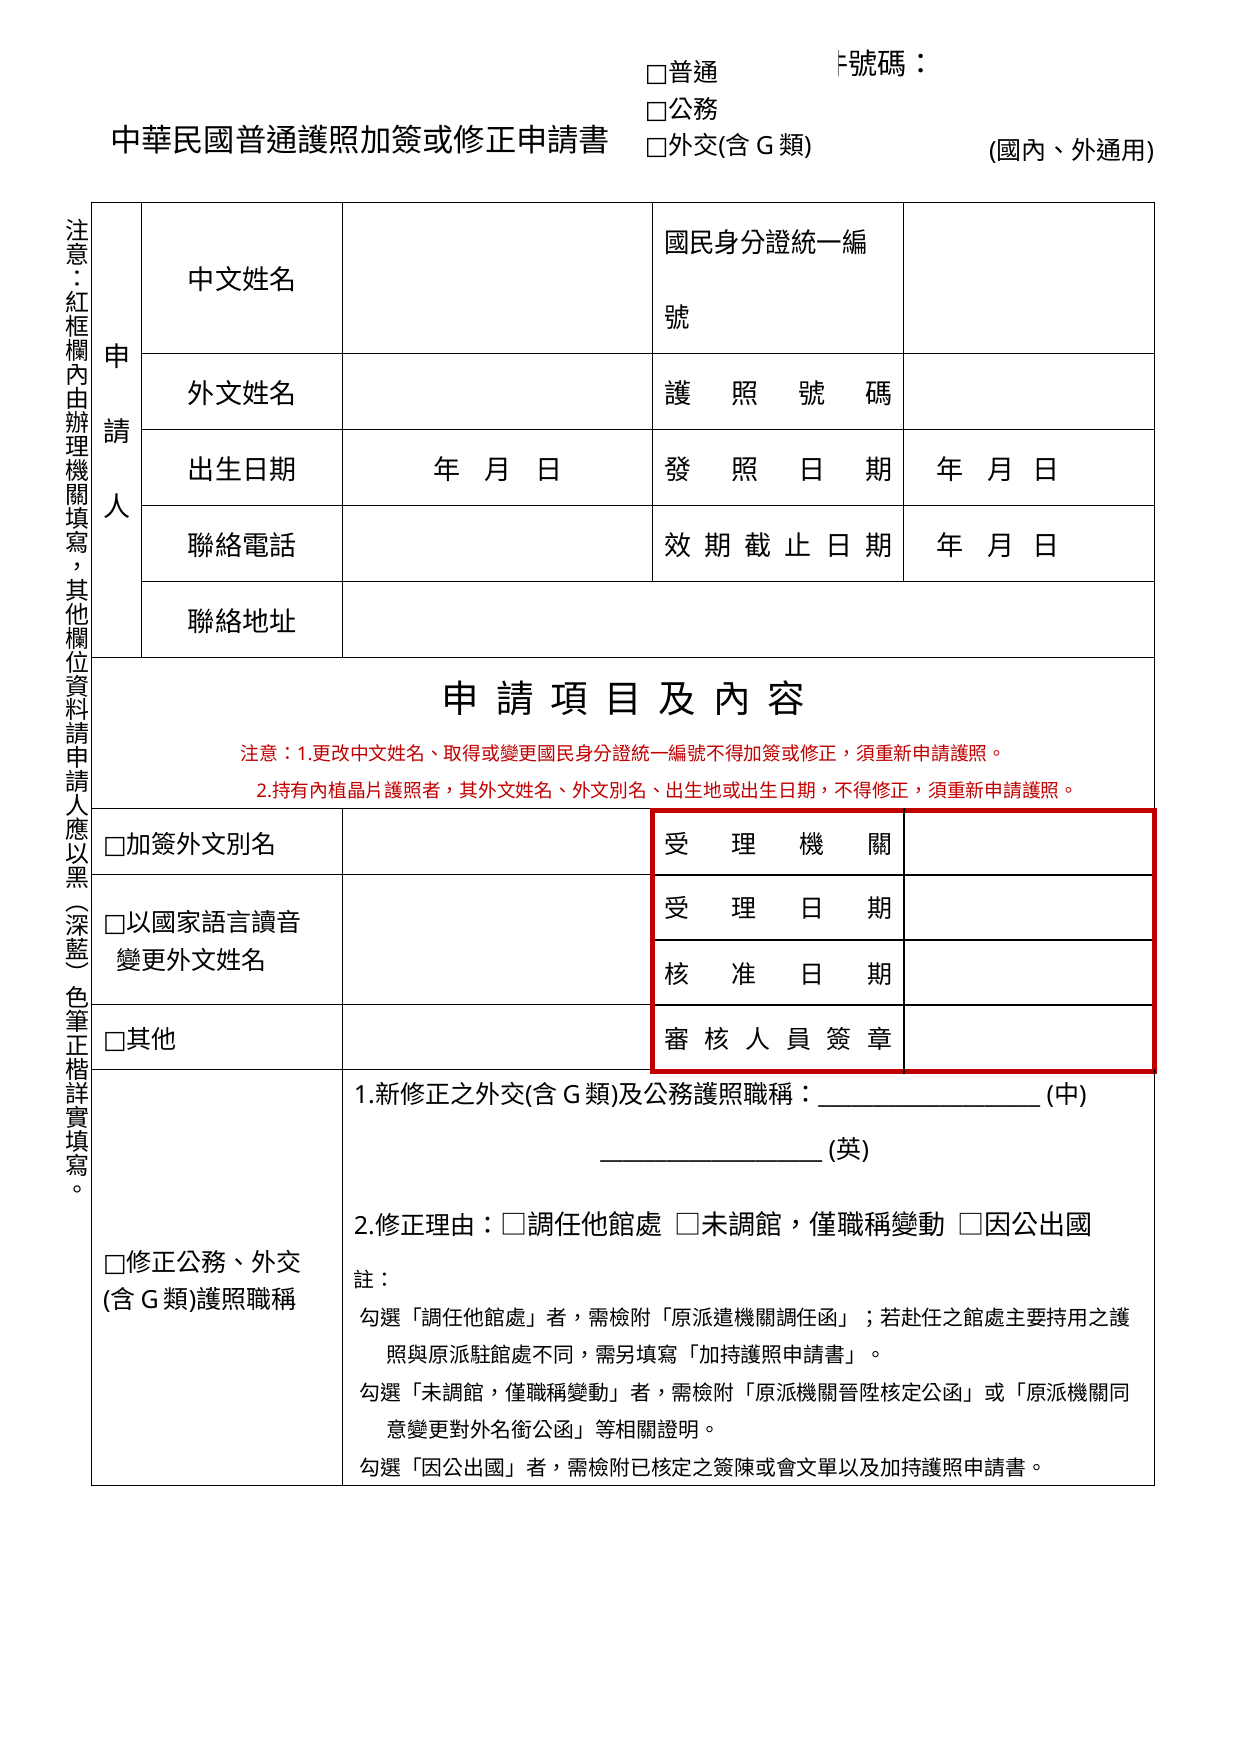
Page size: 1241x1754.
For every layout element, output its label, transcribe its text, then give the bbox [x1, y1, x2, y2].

text □外交(含G類) [644, 125, 824, 162]
table_cell 年 月 日 [904, 506, 1154, 581]
table_cell [905, 1006, 1152, 1069]
table_cell 申 請 項 目 及 內 容 注意：1.更改中文姓名、取得或變更國民身分證統一編號不得加簽或修正，須重新申請護照。 2.持有內植晶片護照者，其外文姓名、外文別名、出生地或出生日期，不得修正，須重新申請護照。 [94, 658, 1154, 808]
table_cell 聯絡地址 [142, 582, 342, 657]
table_cell 聯絡電話 [142, 506, 342, 581]
table_cell 審核人員簽章 [655, 1006, 903, 1069]
table_cell 受理日期 [655, 876, 903, 939]
table_cell [905, 941, 1152, 1004]
table_cell [343, 354, 652, 429]
table_cell 年 月 日 [343, 430, 652, 505]
table_cell [343, 809, 650, 873]
table_cell [343, 1005, 650, 1069]
text (國內、外通用) [989, 130, 1220, 166]
table_cell 1.新修正之外交(含G類)及公務護照職稱：____________________ (中) ____________________ (英) 2.修正理由：□調任他館處 □未調館，僅職稱變動 □因公出國 註： 勾選「調任他館處」者，需檢附「原派遣機關調任函」；若赴任之館處主要持用之護照與原派駐館處不同，需另填寫「加持護照申請書」。 勾選「未調館，僅職稱變動」者，需檢附「原派機關晉陞核定公函」或「原派機關同意變更對外名銜公函」等相關證明。 勾選「因公出國」者，需檢附已核定之簽陳或會文單以及加持護照申請書。 [343, 1070, 1154, 1485]
table_cell 年 月 日 [904, 430, 1154, 505]
text □普通 [644, 53, 824, 89]
table_cell □修正公務、外交(含G類)護照職稱 [92, 1070, 342, 1485]
table_cell □加簽外文別名 [94, 809, 342, 873]
table_cell [904, 354, 1154, 429]
table_cell 效期截止日期 [653, 506, 903, 581]
table_cell 受理機關 [655, 813, 903, 873]
text 中華民國普通護照加簽或修正申請書 [110, 116, 614, 161]
table_header [904, 203, 1154, 353]
table_cell □以國家語言讀音 變更外文姓名 [94, 875, 342, 1004]
table_header 申請人 [92, 203, 141, 657]
table_cell [343, 875, 650, 1004]
table_cell 外文姓名 [142, 354, 342, 429]
text 收件號碼： [790, 41, 969, 83]
table_cell [343, 582, 1154, 657]
table_header 中文姓名 [142, 203, 342, 353]
table_header 國民身分證統一編號 [653, 203, 903, 353]
table_cell 核准日期 [655, 941, 903, 1004]
table_cell [343, 506, 652, 581]
table_cell □其他 [94, 1005, 342, 1069]
table_cell [905, 876, 1152, 939]
table_header [343, 203, 652, 353]
text 注意：紅框欄內由辦理機關填寫，其他欄位資料請申請人應以黑（深藍）色筆正楷詳實填寫。 [59, 218, 94, 1223]
text □公務 [644, 89, 824, 125]
table_cell 發照日期 [653, 430, 903, 505]
table_cell 護照號碼 [653, 354, 903, 429]
table_cell 出生日期 [142, 430, 342, 505]
table_cell [905, 813, 1152, 873]
